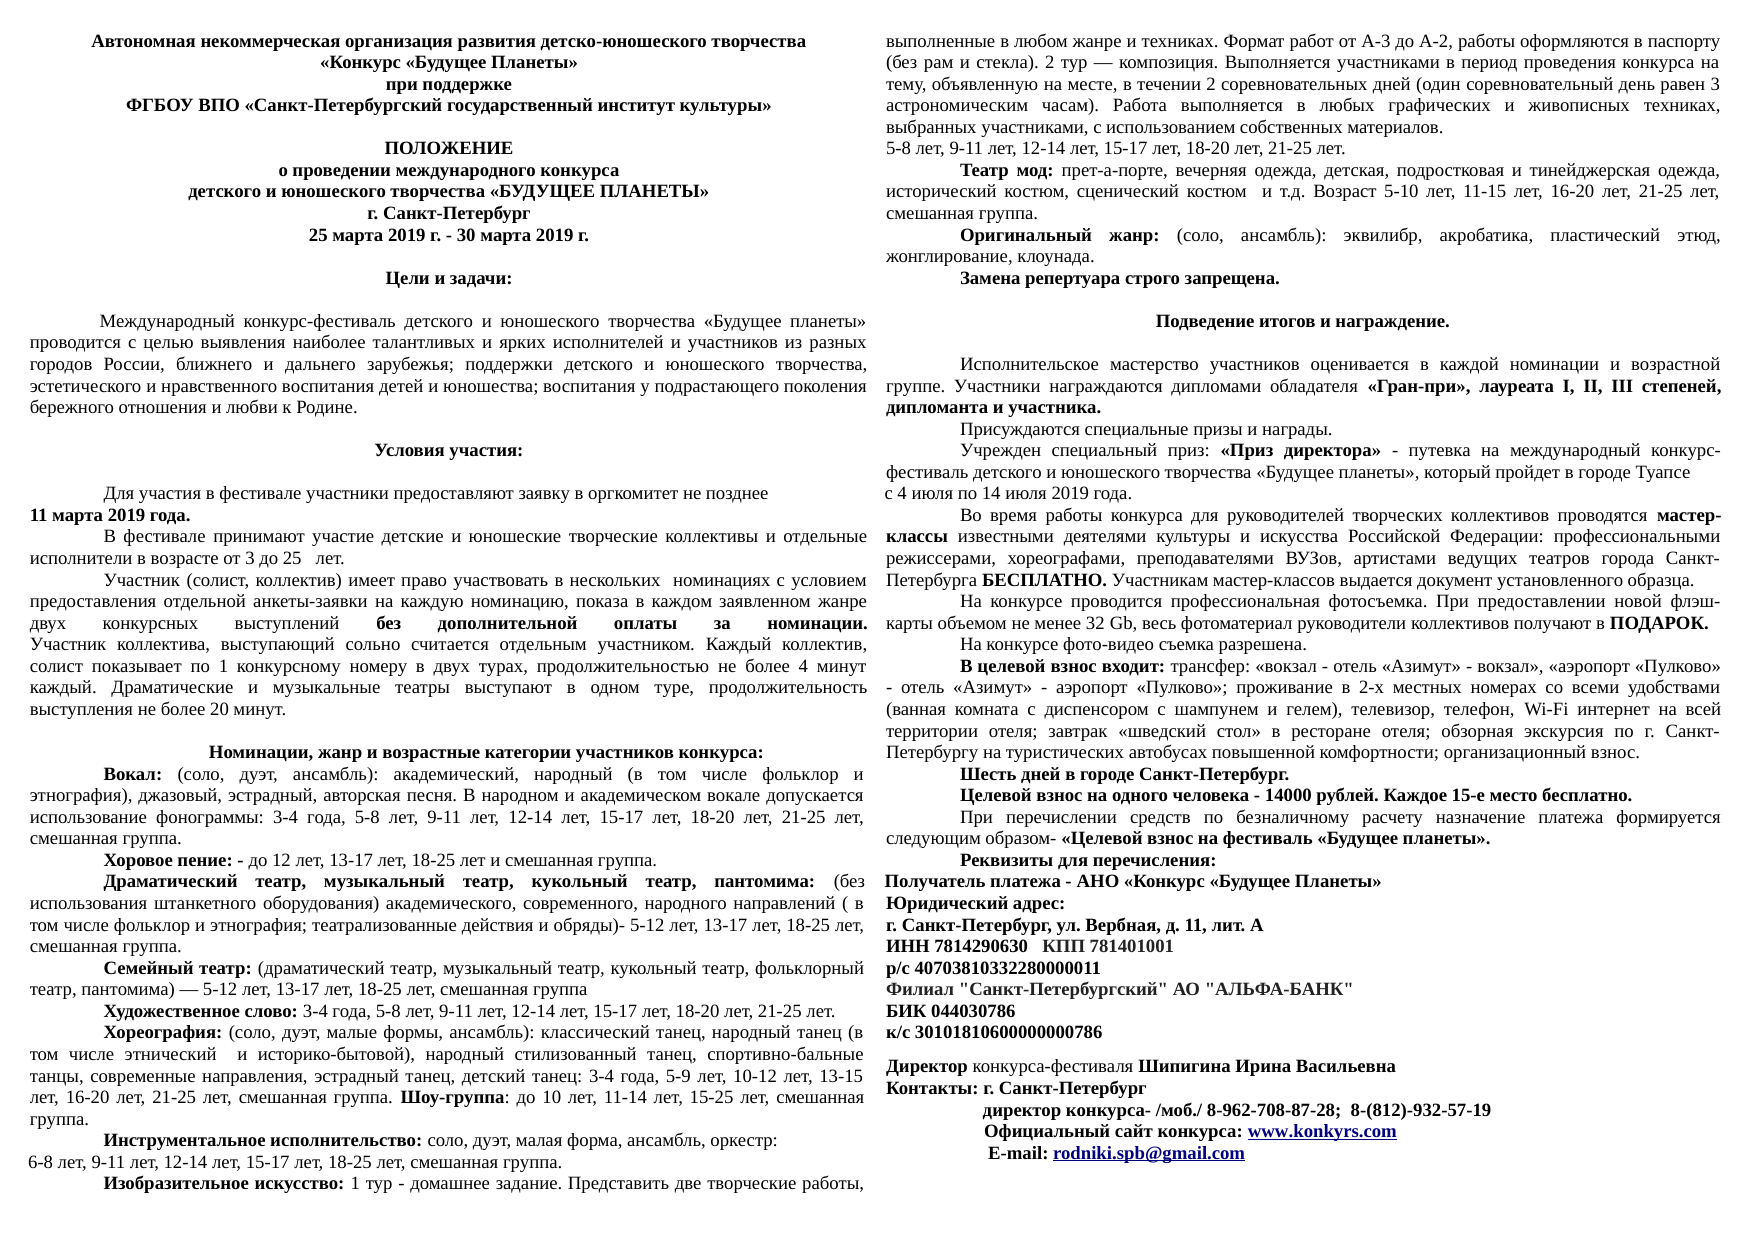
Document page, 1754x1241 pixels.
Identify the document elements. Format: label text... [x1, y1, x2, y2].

text Во время работы конкурса для руководителей творческих коллективов проводятся мастер-классы известными деятелями культуры и искусства Российской Федерации: профессиональными режиссерами, хореографами, преподавателями ВУЗов, артистами ведущих театров города Санкт-Петербурга БЕСПЛАТНО. Участникам мастер-классов выдается документ установленного образца. [884, 504, 1721, 590]
text выполненные в любом жанре и техниках. Формат работ от А-3 до А-2, работы оформляются в паспорту (без рам и стекла). 2 тур — композиция. Выполняется участниками в период проведения конкурса на тему, объявленную на месте, в течении 2 соревновательных дней (один соревновательный день равен 3 астрономическим часам). Работа выполняется в любых графических и живописных техниках, выбранных участниками, с использованием собственных материалов. [884, 29, 1721, 137]
text ПОЛОЖЕНИЕ [29, 137, 868, 159]
text Получатель платежа - АНО «Конкурс «Будущее Планеты» Юридический адрес: г. Санкт-Петербург, ул. Вербная, д. 11, лит. А ИНН 7814290630 КПП 781401001 р/с 40703810332280000011 Филиал "Санкт-Петербургский" АО "АЛЬФА-БАНК" БИК 044030786 к/с 30101810600000000786 [884, 870, 1721, 1043]
text 25 марта 2019 г. - 30 марта 2019 г. [29, 223, 868, 245]
text Для участия в фестивале участники предоставляют заявку в оргкомитет не позднее [29, 482, 868, 504]
text Учрежден специальный приз: «Приз директора» - путевка на международный конкурс-фестиваль детского и юношеского творчества «Будущее планеты», который пройдет в городе Туапсе [884, 439, 1721, 482]
text Международный конкурс-фестиваль детского и юношеского творчества «Будущее планеты» проводится с целью выявления наиболее талантливых и ярких исполнителей и участников из разных городов России, ближнего и дальнего зарубежья; поддержки детского и юношеского творчества, эстетического и нравственного воспитания детей и юношества; воспитания у подрастающего поколения бережного отношения и любви к Родине. [29, 310, 868, 418]
text 5-8 лет, 9-11 лет, 12-14 лет, 15-17 лет, 18-20 лет, 21-25 лет. [884, 137, 1721, 159]
text Инструментальное исполнительство: соло, дуэт, малая форма, ансамбль, оркестр: [28, 1129, 865, 1151]
text Вокал: (соло, дуэт, ансамбль): академический, народный (в том числе фольклор и этнография), джазовый, эстрадный, авторская песня. В народном и академическом вокале допускается использование фонограммы: 3-4 года, 5-8 лет, 9-11 лет, 12-14 лет, 15-17 лет, 18-20 лет, 21-25 лет, смешанная группа. [28, 763, 865, 849]
text Подведение итогов и награждение. [884, 310, 1721, 331]
text Директор конкурса-фестиваля Шипигина Ирина Васильевна [884, 1055, 1721, 1077]
text Реквизиты для перечисления: [884, 849, 1721, 870]
text Хореография: (соло, дуэт, малые формы, ансамбль): классический танец, народный танец (в том числе этнический и историко-бытовой), народный стилизованный танец, спортивно-бальные танцы, современные направления, эстрадный танец, детский танец: 3-4 года, 5-9 лет, 10-12 лет, 13-15 лет, 16-20 лет, 21-25 лет, смешанная группа. Шоу-группа: до 10 лет, 11-14 лет, 15-25 лет, смешанная группа. [28, 1021, 865, 1129]
text Участник (солист, коллектив) имеет право участвовать в нескольких номинациях с условием предоставления отдельной анкеты-заявки на каждую номинацию, показа в каждом заявленном жанре двух конкурсных выступлений без дополнительной оплаты за номинации. Участник коллектива, выступающий сольно считается отдельным участником. Каждый коллектив, солист показывает по 1 конкурсному номеру в двух турах, продолжительностью не более 4 минут каждый. Драматические и музыкальные театры выступают в одном туре, продолжительность выступления не более 20 минут. [29, 568, 868, 719]
text ФГБОУ ВПО «Санкт-Петербургский государственный институт культуры» [29, 94, 868, 116]
text Изобразительное искусство: 1 тур - домашнее задание. Представить две творческие работы, [28, 1172, 865, 1194]
text При перечислении средств по безналичному расчету назначение платежа формируется следующим образом- «Целевой взнос на фестиваль «Будущее планеты». [884, 806, 1721, 849]
text Официальный сайт конкурса: www.konkyrs.com [884, 1120, 1721, 1142]
text На конкурсе фото-видео съемка разрешена. [884, 633, 1721, 655]
text Цели и задачи: [29, 267, 868, 288]
text Исполнительское мастерство участников оценивается в каждой номинации и возрастной группе. Участники награждаются дипломами обладателя «Гран-при», лауреата I, II, III степеней, дипломанта и участника. [884, 353, 1721, 418]
text В фестивале принимают участие детские и юношеские творческие коллективы и отдельные исполнители в возрасте от 3 до 25 лет. [29, 525, 868, 568]
text Целевой взнос на одного человека - 14000 рублей. Каждое 15-е место бесплатно. [884, 784, 1721, 806]
text с 4 июля по 14 июля 2019 года. [884, 482, 1721, 504]
text Шесть дней в городе Санкт-Петербург. [884, 763, 1721, 784]
text Драматический театр, музыкальный театр, кукольный театр, пантомима: (без использования штанкетного оборудования) академического, современного, народного направлений ( в том числе фольклор и этнография; театрализованные действия и обряды)- 5-12 лет, 13-17 лет, 18-25 лет, смешанная группа. [28, 870, 865, 957]
text Театр мод: прет-а-порте, вечерняя одежда, детская, подростковая и тинейджерская одежда, исторический костюм, сценический костюм и т.д. Возраст 5-10 лет, 11-15 лет, 16-20 лет, 21-25 лет, смешанная группа. [884, 159, 1721, 223]
text 11 марта 2019 года. [29, 504, 868, 525]
text Замена репертуара строго запрещена. [884, 267, 1721, 288]
text 6-8 лет, 9-11 лет, 12-14 лет, 15-17 лет, 18-25 лет, смешанная группа. [28, 1151, 865, 1172]
text В целевой взнос входит: трансфер: «вокзал - отель «Азимут» - вокзал», «аэропорт «Пулково» - отель «Азимут» - аэропорт «Пулково»; проживание в 2-х местных номерах со всеми удобствами (ванная комната с диспенсором с шампунем и гелем), телевизор, телефон, Wi-Fi интернет на всей территории отеля; завтрак «шведский стол» в ресторане отеля; обзорная экскурсия по г. Санкт-Петербургу на туристических автобусах повышенной комфортности; организационный взнос. [884, 655, 1721, 763]
text г. Санкт-Петербург [29, 202, 868, 223]
text Контакты: г. Санкт-Петербург [884, 1077, 1721, 1098]
text директор конкурса- /моб./ 8-962-708-87-28; 8-(812)-932-57-19 [884, 1098, 1721, 1120]
text На конкурсе проводится профессиональная фотосъемка. При предоставлении новой флэш-карты объемом не менее 32 Gb, весь фотоматериал руководители коллективов получают в ПОДАРОК. [884, 590, 1721, 633]
text Номинации, жанр и возрастные категории участников конкурса: [28, 741, 865, 763]
text «Конкурс «Будущее Планеты» [29, 51, 868, 73]
text Семейный театр: (драматический театр, музыкальный театр, кукольный театр, фольклорный театр, пантомима) — 5-12 лет, 13-17 лет, 18-25 лет, смешанная группа [28, 957, 865, 1000]
text Художественное слово: 3-4 года, 5-8 лет, 9-11 лет, 12-14 лет, 15-17 лет, 18-20 лет, 21-25 лет. [28, 1000, 865, 1021]
text детского и юношеского творчества «БУДУЩЕЕ ПЛАНЕТЫ» [29, 180, 868, 202]
text Условия участия: [29, 439, 868, 461]
text при поддержке [29, 73, 868, 94]
text Автономная некоммерческая организация развития детско-юношеского творчества [29, 29, 868, 51]
text Оригинальный жанр: (соло, ансамбль): эквилибр, акробатика, пластический этюд, жонглирование, клоунада. [884, 223, 1721, 267]
text о проведении международного конкурса [29, 159, 868, 180]
text Хоровое пение: - до 12 лет, 13-17 лет, 18-25 лет и смешанная группа. [28, 849, 865, 870]
text Е-mail: rodniki.spb@gmail.com [884, 1142, 1721, 1163]
text Присуждаются специальные призы и награды. [884, 418, 1721, 439]
